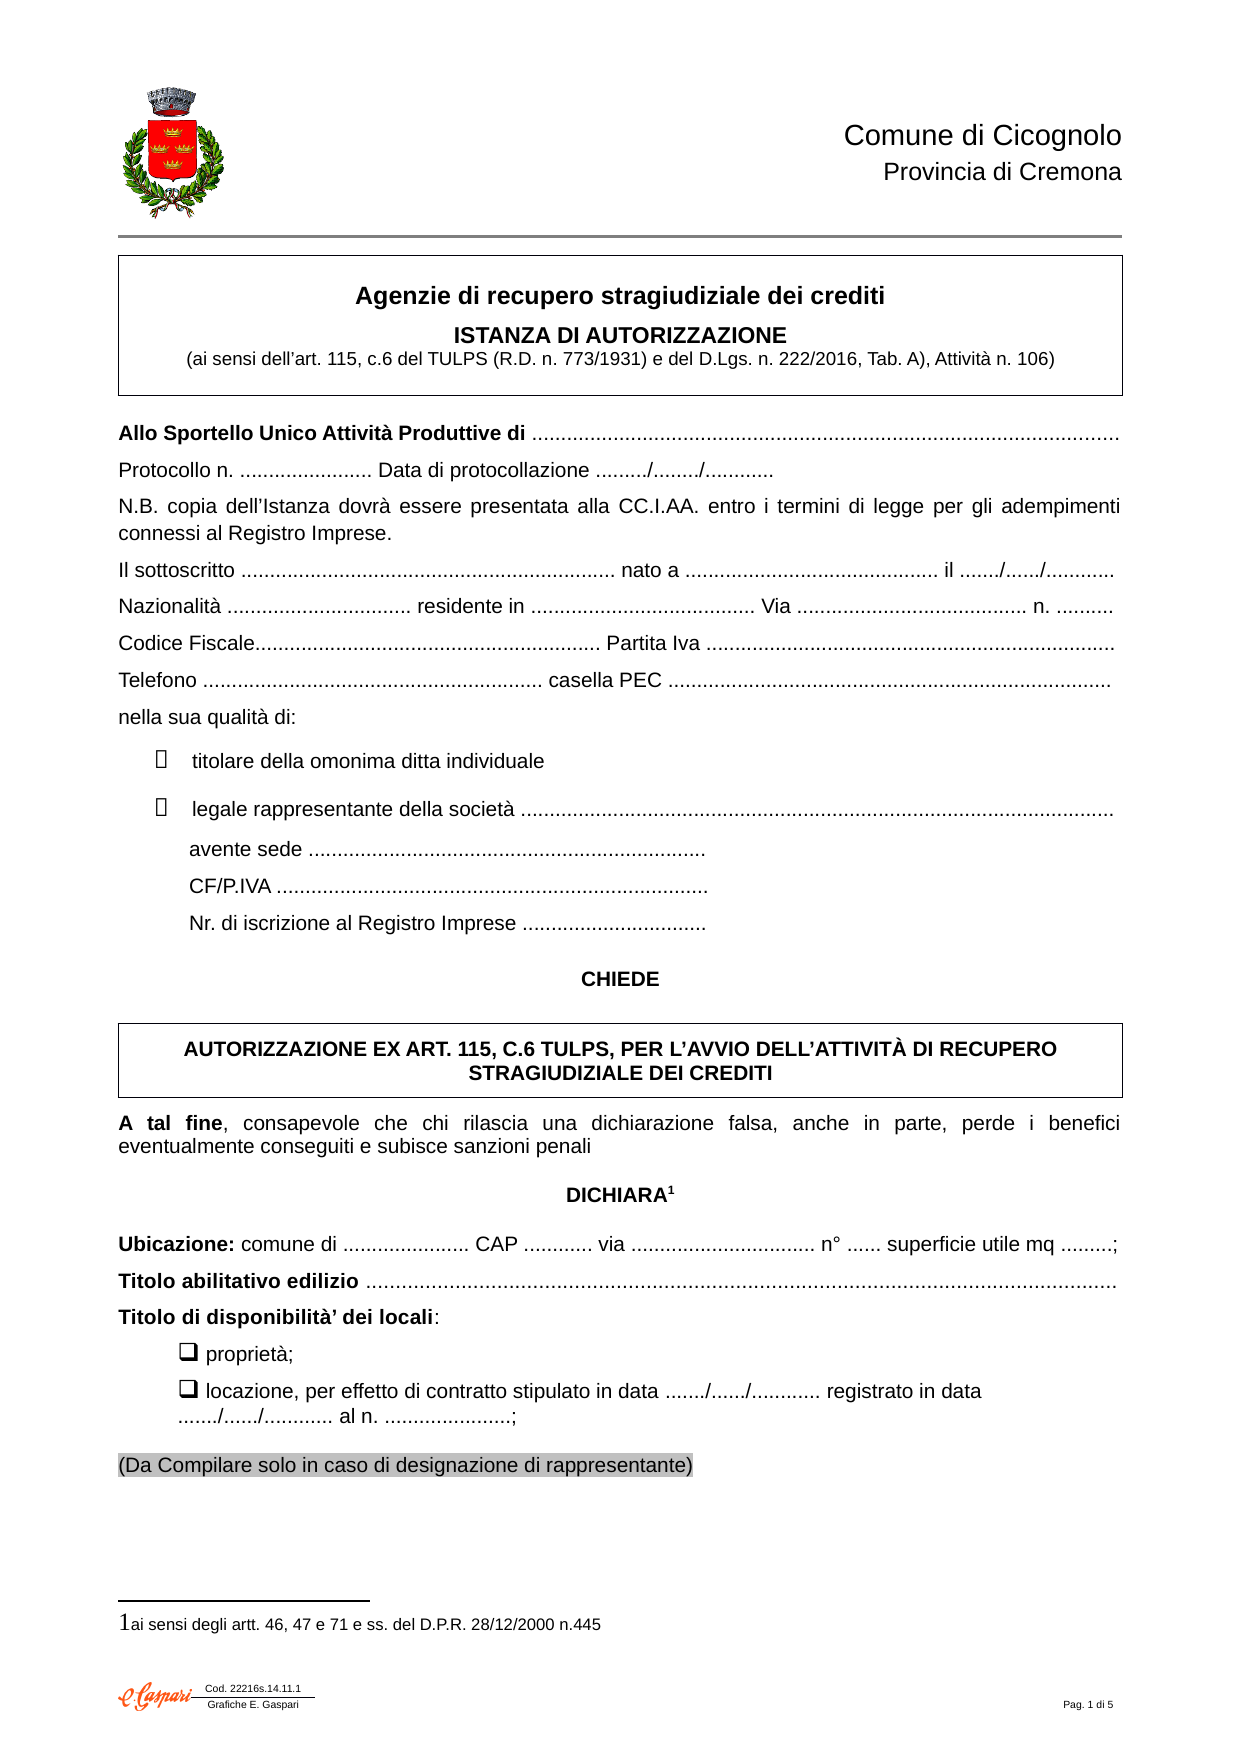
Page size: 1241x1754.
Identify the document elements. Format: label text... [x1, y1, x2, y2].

text Ubicazione: comune di ...................... CAP ............ via ................................ n° ...... superficie utile mq .........; [118, 1232, 1122, 1256]
text A tal fine, consapevole che chi rilascia una dichiarazione falsa, anche in parte, perde i benefici eventualmente conseguiti e subisce sanzioni penali [118, 1110, 1122, 1158]
text N.B. copia dell’Istanza dovrà essere presentata alla CC.I.AA. entro i termini di legge per gli adempimenti connessi al Registro Imprese. [118, 494, 1122, 545]
text DICHIARA [118, 1183, 1122, 1207]
picture [122, 185, 224, 219]
table_header Agenzie di recupero stragiudiziale dei crediti ISTANZA DI AUTORIZZAZIONE (ai sensi dell’art. 115, c.6 del TULPS (R.D. n. 773/1931) e del D.Lgs. n. 222/2016, Tab. A), Attività n. 106) [119, 256, 1122, 395]
text Telefono ........................................................... casella PEC ............................................................................. [118, 668, 1122, 692]
text  proprietà; [177, 1342, 1122, 1367]
picture [118, 1682, 192, 1711]
text Nr. di iscrizione al Registro Imprese ................................ [189, 911, 1122, 934]
text Titolo di disponibilità’ dei locali: [118, 1305, 1122, 1329]
text Titolo abilitativo edilizio .............................................................................................................................. [118, 1269, 1122, 1293]
text ai sensi degli artt. 46, 47 e 71 e ss. del D.P.R. 28/12/2000 n.445 [118, 1607, 1122, 1636]
text avente sede ..................................................................... [189, 837, 1122, 861]
text Il sottoscritto ................................................................. nato a ............................................ il ......./....../............ [118, 557, 1122, 581]
text (Da Compilare solo in caso di designazione di rappresentante) [118, 1453, 1122, 1477]
text CF/P.IVA ........................................................................... [189, 874, 1122, 898]
text Codice Fiscale............................................................ Partita Iva ....................................................................... [118, 631, 1122, 655]
picture [122, 87, 224, 118]
picture [122, 152, 224, 157]
text  titolare della omonima ditta individuale [153, 741, 1122, 775]
text CHIEDE [118, 967, 1122, 991]
text Protocollo n. ....................... Data di protocollazione ........./......../............ [118, 458, 1122, 482]
table_header AUTORIZZAZIONE EX ART. 115, C.6 TULPS, PER L’AVVIO DELL’ATTIVITÀ DI RECUPERO STRAGIUDIZIALE DEI CREDITI [119, 1024, 1122, 1097]
text Nazionalità ................................ residente in ....................................... Via ........................................ n. .......... [118, 594, 1122, 618]
text  legale rappresentante della società ....................................................................................................... [153, 789, 1122, 823]
text Allo Sportello Unico Attività Produttive di [118, 421, 1122, 445]
text nella sua qualità di: [118, 704, 1122, 728]
text  locazione, per effetto di contratto stipulato in data ......./....../............ registrato in data ......./....../............ al n. ......................; [177, 1379, 1122, 1428]
text Comune di Cicognolo [118, 118, 1122, 152]
text Provincia di Cremona [118, 157, 1122, 185]
